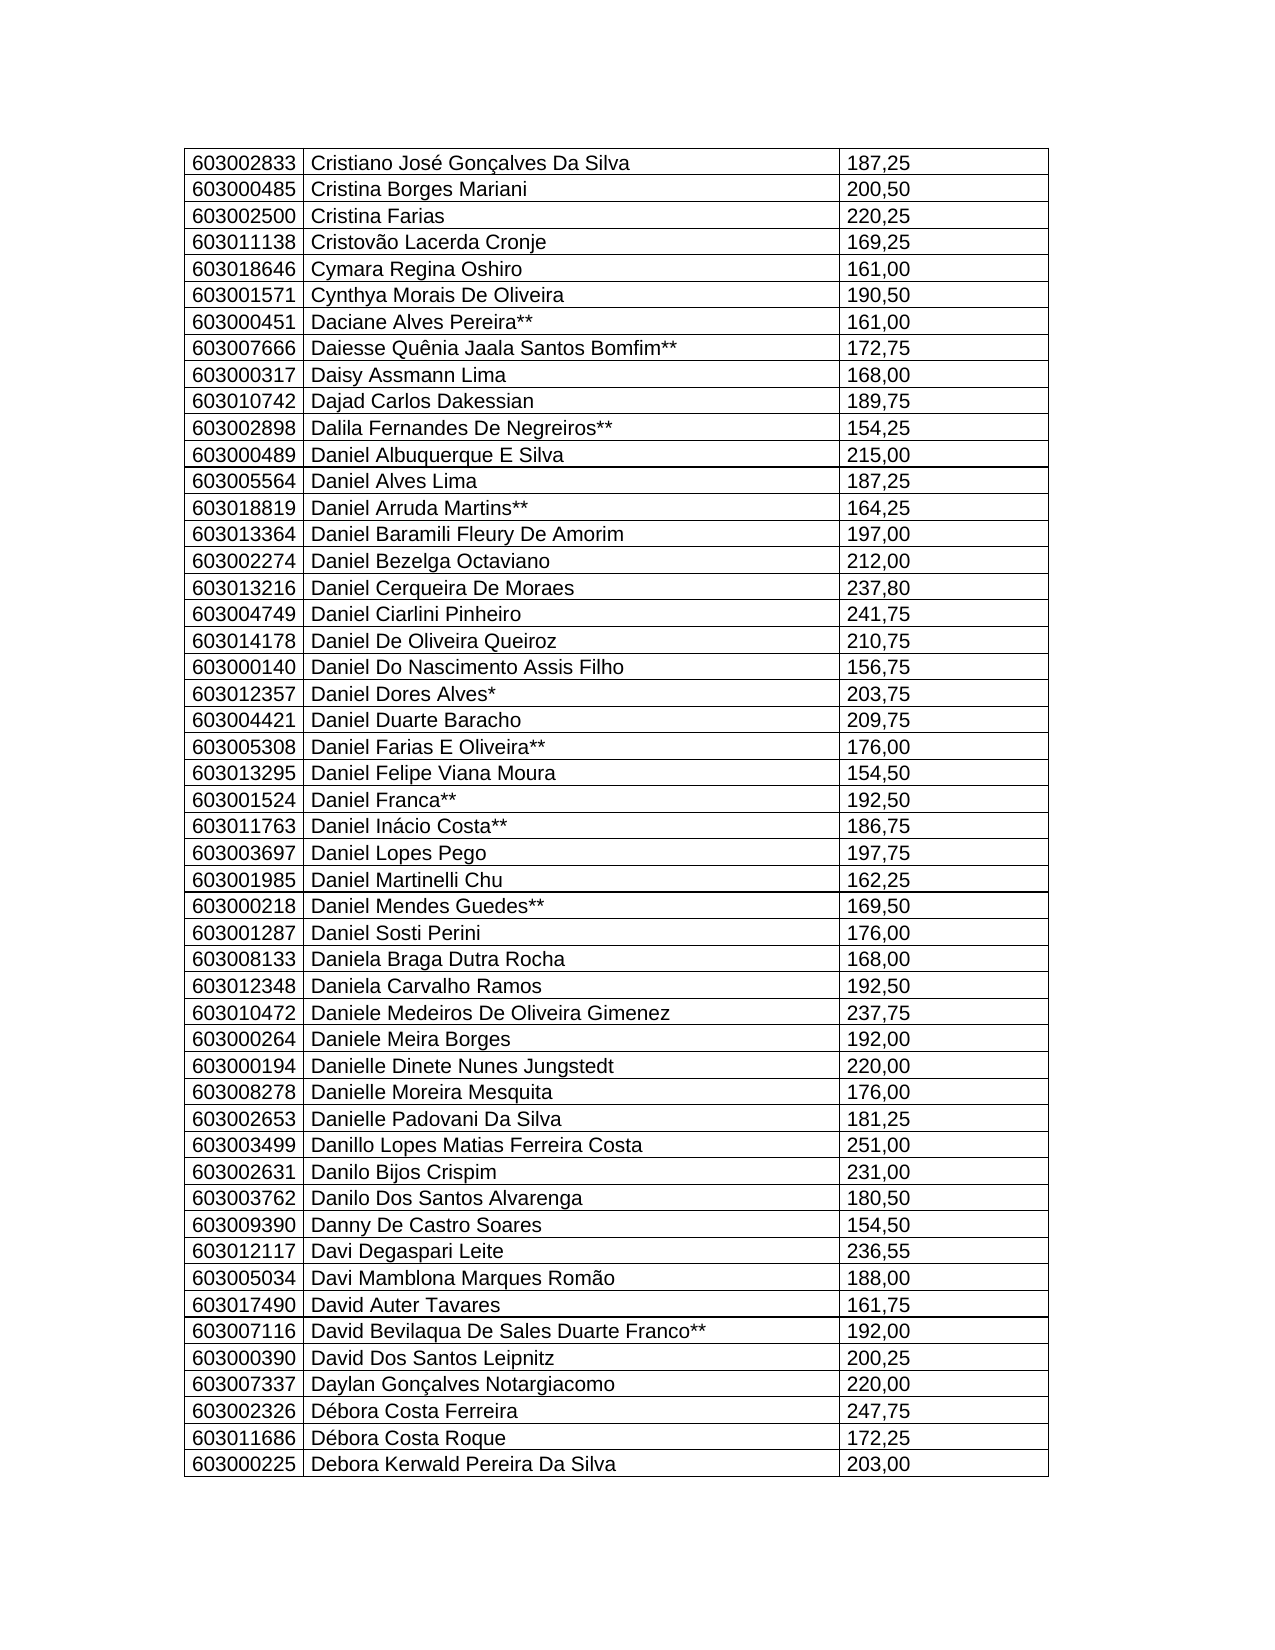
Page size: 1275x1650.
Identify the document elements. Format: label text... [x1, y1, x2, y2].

table_cell Daniel Inácio Costa** [304, 813, 839, 838]
table_cell 603018646 [185, 255, 303, 281]
table_cell 603000451 [185, 308, 303, 334]
table_cell 603000225 [185, 1450, 303, 1476]
table_cell Danilo Dos Santos Alvarenga [304, 1185, 839, 1210]
table_cell 603002833 [185, 149, 303, 174]
table_cell Daniel Bezelga Octaviano [304, 547, 839, 573]
table_cell 603000194 [185, 1052, 303, 1077]
table_cell 200,50 [840, 175, 1048, 201]
table_cell 603010742 [185, 388, 303, 413]
table_cell Daniele Medeiros De Oliveira Gimenez [304, 999, 839, 1024]
table_cell 168,00 [840, 946, 1048, 971]
table_cell 187,25 [840, 149, 1048, 174]
table_cell 220,00 [840, 1052, 1048, 1077]
table_cell 603002326 [185, 1397, 303, 1423]
table_cell Debora Kerwald Pereira Da Silva [304, 1450, 839, 1476]
table_cell 154,50 [840, 1211, 1048, 1237]
table_cell 603010472 [185, 999, 303, 1024]
table_cell Daniel Cerqueira De Moraes [304, 574, 839, 599]
table_cell 603000317 [185, 361, 303, 387]
table_cell 603007666 [185, 335, 303, 360]
table_cell 181,25 [840, 1105, 1048, 1131]
table_cell 156,75 [840, 654, 1048, 679]
table_cell 603009390 [185, 1211, 303, 1237]
table_cell 192,50 [840, 972, 1048, 998]
table_cell 603003762 [185, 1185, 303, 1210]
table_cell Daniel Do Nascimento Assis Filho [304, 654, 839, 679]
table_cell Cymara Regina Oshiro [304, 255, 839, 281]
table_cell Daniel Felipe Viana Moura [304, 760, 839, 785]
table_cell Dajad Carlos Dakessian [304, 388, 839, 413]
table_cell Débora Costa Ferreira [304, 1397, 839, 1423]
table_cell 603001524 [185, 786, 303, 812]
table_cell 180,50 [840, 1185, 1048, 1210]
table_cell Danielle Moreira Mesquita [304, 1079, 839, 1104]
table_cell 603008278 [185, 1079, 303, 1104]
table_cell 197,00 [840, 521, 1048, 546]
table_cell Danilo Bijos Crispim [304, 1158, 839, 1184]
table_cell Daniel Lopes Pego [304, 839, 839, 865]
table_cell 154,25 [840, 414, 1048, 440]
table_cell Daniel Franca** [304, 786, 839, 812]
table_cell Danillo Lopes Matias Ferreira Costa [304, 1132, 839, 1157]
table_cell 603000390 [185, 1344, 303, 1369]
table_cell 161,00 [840, 255, 1048, 281]
table_cell Débora Costa Roque [304, 1424, 839, 1449]
table_cell 212,00 [840, 547, 1048, 573]
table_cell 169,50 [840, 893, 1048, 918]
table_cell 247,75 [840, 1397, 1048, 1423]
table_cell 603000140 [185, 654, 303, 679]
table_cell 187,25 [840, 468, 1048, 493]
table_cell 603002631 [185, 1158, 303, 1184]
table_cell Cynthya Morais De Oliveira [304, 282, 839, 307]
table_cell 203,75 [840, 680, 1048, 706]
table_cell 176,00 [840, 1079, 1048, 1104]
table_cell 603005564 [185, 468, 303, 493]
table_cell Danny De Castro Soares [304, 1211, 839, 1237]
table_cell 241,75 [840, 600, 1048, 626]
table_cell 192,00 [840, 1318, 1048, 1343]
table_cell 154,50 [840, 760, 1048, 785]
table_cell 603017490 [185, 1291, 303, 1316]
table_cell 603003697 [185, 839, 303, 865]
table_cell Daniel Sosti Perini [304, 919, 839, 944]
table_cell 603012357 [185, 680, 303, 706]
table_cell 603013295 [185, 760, 303, 785]
table_cell Daiesse Quênia Jaala Santos Bomfim** [304, 335, 839, 360]
table_cell 209,75 [840, 707, 1048, 732]
table_cell Daniel Duarte Baracho [304, 707, 839, 732]
table_cell 203,00 [840, 1450, 1048, 1476]
table_cell 603001287 [185, 919, 303, 944]
table_cell 603013216 [185, 574, 303, 599]
table_cell 603011763 [185, 813, 303, 838]
table_cell Daniel Farias E Oliveira** [304, 733, 839, 759]
table_cell 603012348 [185, 972, 303, 998]
table_cell 176,00 [840, 733, 1048, 759]
table_cell Davi Mamblona Marques Romão [304, 1264, 839, 1290]
table_cell Daisy Assmann Lima [304, 361, 839, 387]
table_cell Dalila Fernandes De Negreiros** [304, 414, 839, 440]
table_cell 603014178 [185, 627, 303, 652]
table_cell 172,75 [840, 335, 1048, 360]
table_cell 231,00 [840, 1158, 1048, 1184]
table_cell 251,00 [840, 1132, 1048, 1157]
table_cell 186,75 [840, 813, 1048, 838]
table_cell 162,25 [840, 866, 1048, 891]
table_cell 164,25 [840, 494, 1048, 519]
table_cell Daniel Baramili Fleury De Amorim [304, 521, 839, 546]
table_cell 190,50 [840, 282, 1048, 307]
table_cell 603000218 [185, 893, 303, 918]
table_cell 603002898 [185, 414, 303, 440]
table_cell 192,50 [840, 786, 1048, 812]
table_cell Daniel Ciarlini Pinheiro [304, 600, 839, 626]
table_cell 603000489 [185, 441, 303, 466]
table_cell 603000485 [185, 175, 303, 201]
table_cell Danielle Padovani Da Silva [304, 1105, 839, 1131]
table_cell Daniel Alves Lima [304, 468, 839, 493]
table_cell 237,75 [840, 999, 1048, 1024]
table_cell 210,75 [840, 627, 1048, 652]
table_cell Daniel Arruda Martins** [304, 494, 839, 519]
table_cell Daniel Martinelli Chu [304, 866, 839, 891]
table_cell Cristina Farias [304, 202, 839, 227]
table_cell 603011138 [185, 229, 303, 254]
table_cell 603013364 [185, 521, 303, 546]
table_cell 603003499 [185, 1132, 303, 1157]
table_cell Daciane Alves Pereira** [304, 308, 839, 334]
table_cell 172,25 [840, 1424, 1048, 1449]
table_cell 161,00 [840, 308, 1048, 334]
table_cell 603001985 [185, 866, 303, 891]
table_cell Daniele Meira Borges [304, 1025, 839, 1051]
table_cell 603012117 [185, 1238, 303, 1263]
table_cell 168,00 [840, 361, 1048, 387]
table_cell 603000264 [185, 1025, 303, 1051]
table_cell 169,25 [840, 229, 1048, 254]
table_cell 603005308 [185, 733, 303, 759]
table_cell 192,00 [840, 1025, 1048, 1051]
table_cell 603007116 [185, 1318, 303, 1343]
table_cell 220,00 [840, 1371, 1048, 1396]
table_cell 603004421 [185, 707, 303, 732]
table_cell David Auter Tavares [304, 1291, 839, 1316]
table_cell Daniela Carvalho Ramos [304, 972, 839, 998]
table_cell Cristina Borges Mariani [304, 175, 839, 201]
table_cell Daniela Braga Dutra Rocha [304, 946, 839, 971]
table_cell David Dos Santos Leipnitz [304, 1344, 839, 1369]
table_cell Daniel Mendes Guedes** [304, 893, 839, 918]
table_cell 603007337 [185, 1371, 303, 1396]
table_cell 603008133 [185, 946, 303, 971]
table_cell 603001571 [185, 282, 303, 307]
table_cell Daylan Gonçalves Notargiacomo [304, 1371, 839, 1396]
table_cell Cristiano José Gonçalves Da Silva [304, 149, 839, 174]
table_cell 189,75 [840, 388, 1048, 413]
table_cell Daniel Albuquerque E Silva [304, 441, 839, 466]
table_cell 197,75 [840, 839, 1048, 865]
table_cell Davi Degaspari Leite [304, 1238, 839, 1263]
table_cell 603004749 [185, 600, 303, 626]
table_cell 161,75 [840, 1291, 1048, 1316]
table_cell Danielle Dinete Nunes Jungstedt [304, 1052, 839, 1077]
table_cell 188,00 [840, 1264, 1048, 1290]
table_cell 603002274 [185, 547, 303, 573]
table_cell Daniel Dores Alves* [304, 680, 839, 706]
table_cell 220,25 [840, 202, 1048, 227]
table_cell 176,00 [840, 919, 1048, 944]
table_cell Cristovão Lacerda Cronje [304, 229, 839, 254]
table_cell 236,55 [840, 1238, 1048, 1263]
table_cell 237,80 [840, 574, 1048, 599]
table_cell 603002500 [185, 202, 303, 227]
table_cell 603002653 [185, 1105, 303, 1131]
table_cell 603005034 [185, 1264, 303, 1290]
table_cell 200,25 [840, 1344, 1048, 1369]
table_cell 603018819 [185, 494, 303, 519]
table_cell 603011686 [185, 1424, 303, 1449]
table_cell David Bevilaqua De Sales Duarte Franco** [304, 1318, 839, 1343]
table_cell 215,00 [840, 441, 1048, 466]
table_cell Daniel De Oliveira Queiroz [304, 627, 839, 652]
